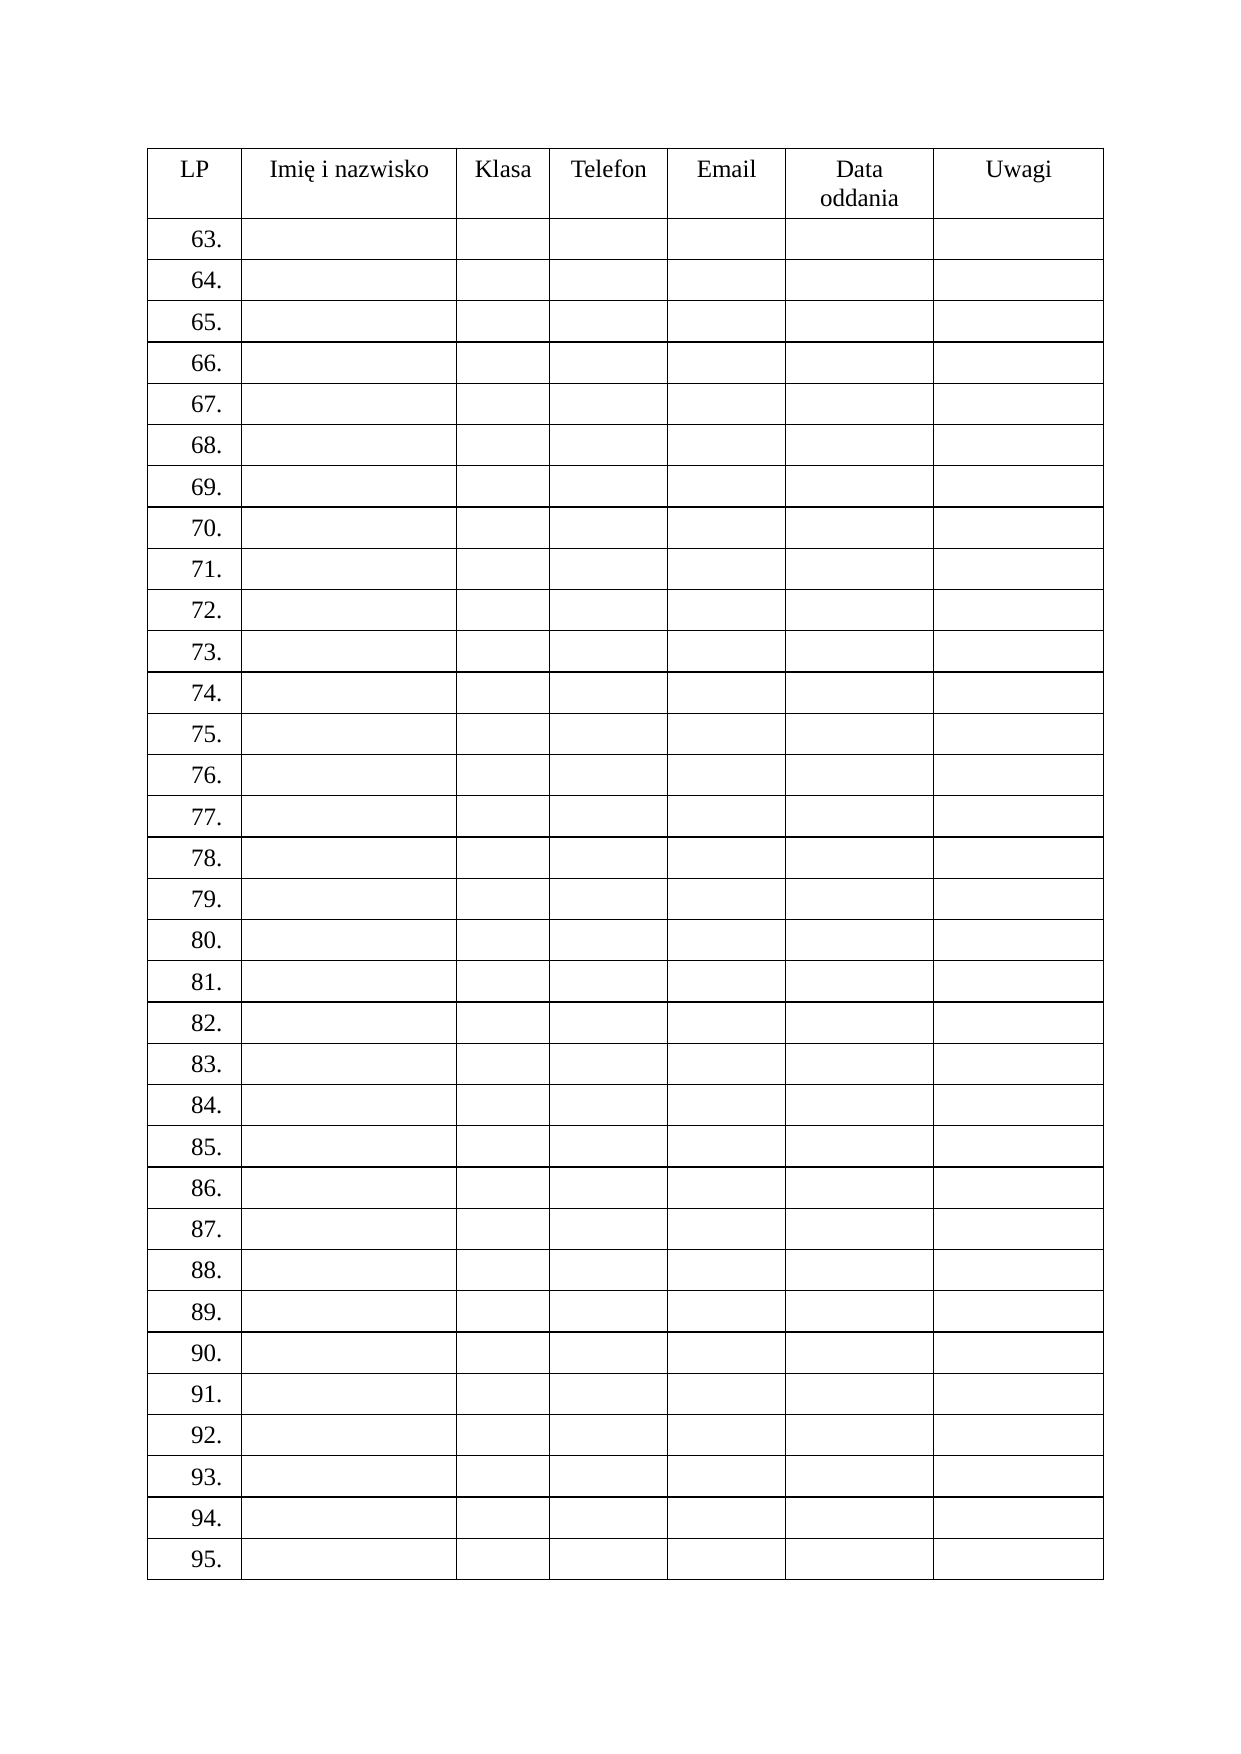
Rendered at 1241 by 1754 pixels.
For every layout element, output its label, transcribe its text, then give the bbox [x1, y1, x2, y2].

table_cell [148, 549, 241, 589]
table_cell [550, 1085, 667, 1125]
table_cell [550, 1291, 667, 1331]
table_cell [457, 1003, 549, 1043]
table_cell [786, 219, 933, 259]
table_cell [242, 631, 456, 671]
table_cell [668, 796, 785, 836]
table_cell [457, 838, 549, 878]
table_cell [786, 1374, 933, 1414]
table_cell [550, 1498, 667, 1538]
table_cell [550, 961, 667, 1001]
table_cell [668, 838, 785, 878]
table_cell [457, 301, 549, 341]
table_cell [550, 1044, 667, 1084]
table_cell [148, 508, 241, 548]
table_cell [242, 301, 456, 341]
table_header Email [668, 149, 785, 218]
table_cell [786, 1291, 933, 1331]
table_cell [550, 590, 667, 630]
table_cell [457, 425, 549, 465]
table_cell [786, 384, 933, 424]
table_cell [934, 961, 1103, 1001]
table_cell [242, 508, 456, 548]
table_cell [457, 879, 549, 919]
table_cell [242, 425, 456, 465]
table_cell [242, 1209, 456, 1249]
table_cell [550, 425, 667, 465]
table_cell [934, 879, 1103, 919]
table_cell [148, 301, 241, 341]
table_cell [786, 1044, 933, 1084]
table_cell [786, 508, 933, 548]
table_cell [148, 260, 241, 300]
table_cell [148, 343, 241, 383]
table_cell [934, 1291, 1103, 1331]
table_cell [786, 755, 933, 795]
table_cell [148, 466, 241, 506]
table_cell [934, 301, 1103, 341]
table_cell [934, 508, 1103, 548]
table_cell [668, 1209, 785, 1249]
table_cell [786, 796, 933, 836]
table_cell [242, 466, 456, 506]
table_cell [934, 796, 1103, 836]
table_cell [786, 1415, 933, 1455]
table_cell [457, 1291, 549, 1331]
table_cell [934, 466, 1103, 506]
table_cell [242, 1126, 456, 1166]
table_cell [668, 260, 785, 300]
table_cell [457, 1456, 549, 1496]
table_cell [786, 549, 933, 589]
table_cell [242, 590, 456, 630]
table_cell [550, 343, 667, 383]
table_cell [934, 673, 1103, 713]
table_cell [242, 1539, 456, 1579]
table_cell [668, 920, 785, 960]
table_cell [934, 1333, 1103, 1373]
table_cell [550, 1003, 667, 1043]
table_cell [550, 466, 667, 506]
table_cell [550, 384, 667, 424]
table_cell [786, 1003, 933, 1043]
table_cell [934, 1126, 1103, 1166]
table_cell [786, 425, 933, 465]
table_cell [934, 920, 1103, 960]
table_cell [668, 1126, 785, 1166]
table_cell [786, 1126, 933, 1166]
table_cell [550, 1415, 667, 1455]
table_cell [242, 755, 456, 795]
table_cell [668, 1456, 785, 1496]
table_cell [148, 631, 241, 671]
table_cell [934, 1250, 1103, 1290]
table_cell [668, 1044, 785, 1084]
table_cell [786, 1539, 933, 1579]
table_cell [148, 838, 241, 878]
table_cell [786, 301, 933, 341]
table_cell [242, 1498, 456, 1538]
table_cell [148, 920, 241, 960]
table_cell [550, 1250, 667, 1290]
table_header Telefon [550, 149, 667, 218]
table_cell [550, 1374, 667, 1414]
table_cell [242, 1168, 456, 1208]
table_cell [242, 1250, 456, 1290]
table_cell [934, 631, 1103, 671]
table_cell [934, 1209, 1103, 1249]
table_cell [457, 1333, 549, 1373]
table_cell [457, 920, 549, 960]
table_cell [668, 466, 785, 506]
table_cell [148, 1374, 241, 1414]
table_cell [242, 673, 456, 713]
table_cell [934, 384, 1103, 424]
table_cell [668, 1539, 785, 1579]
table_cell [786, 714, 933, 754]
table_cell [550, 301, 667, 341]
table_cell [786, 673, 933, 713]
table_cell [148, 1250, 241, 1290]
table_cell [148, 1168, 241, 1208]
table_cell [148, 425, 241, 465]
table_cell [668, 425, 785, 465]
table_cell [148, 1456, 241, 1496]
table_cell [148, 1003, 241, 1043]
table_cell [668, 1498, 785, 1538]
table_cell [668, 508, 785, 548]
table_cell [668, 1168, 785, 1208]
table_cell [786, 631, 933, 671]
table_cell [148, 1539, 241, 1579]
table_cell [668, 673, 785, 713]
table_cell [148, 219, 241, 259]
table_cell [457, 796, 549, 836]
table_cell [148, 879, 241, 919]
table_cell [934, 1498, 1103, 1538]
table_cell [668, 961, 785, 1001]
table_cell [550, 260, 667, 300]
table_cell [457, 1498, 549, 1538]
table_cell [786, 1209, 933, 1249]
table_cell [242, 838, 456, 878]
table_cell [242, 796, 456, 836]
table_cell [148, 1209, 241, 1249]
table_cell [457, 1374, 549, 1414]
table_cell [148, 1126, 241, 1166]
table_cell [148, 755, 241, 795]
table_cell [242, 961, 456, 1001]
table_cell [457, 260, 549, 300]
table_cell [668, 631, 785, 671]
table_cell [242, 1333, 456, 1373]
table_cell [148, 384, 241, 424]
table_cell [242, 879, 456, 919]
table_cell [148, 1291, 241, 1331]
table_cell [457, 631, 549, 671]
table_cell [550, 920, 667, 960]
table_cell [242, 920, 456, 960]
table_cell [457, 1539, 549, 1579]
table_cell [550, 838, 667, 878]
table_cell [550, 1456, 667, 1496]
table_cell [668, 1291, 785, 1331]
table_cell [457, 590, 549, 630]
table_cell [550, 1209, 667, 1249]
table_cell [786, 1333, 933, 1373]
table_cell [786, 1456, 933, 1496]
table_cell [457, 755, 549, 795]
table_cell [550, 1539, 667, 1579]
table_cell [242, 1044, 456, 1084]
table_cell [668, 301, 785, 341]
table_cell [148, 714, 241, 754]
table_cell [550, 673, 667, 713]
table_cell [668, 1333, 785, 1373]
table_cell [550, 219, 667, 259]
table_cell [457, 714, 549, 754]
table_cell [934, 549, 1103, 589]
table_cell [242, 1456, 456, 1496]
table_cell [148, 673, 241, 713]
table_cell [457, 1209, 549, 1249]
table_cell [668, 384, 785, 424]
table_cell [242, 1003, 456, 1043]
table_cell [550, 1168, 667, 1208]
table_cell [148, 1333, 241, 1373]
table_cell [934, 838, 1103, 878]
table_cell [457, 219, 549, 259]
table_cell [457, 1250, 549, 1290]
table_cell [457, 1168, 549, 1208]
table_cell [668, 1374, 785, 1414]
table_header Data oddania [786, 149, 933, 218]
table_cell [550, 549, 667, 589]
table_cell [457, 466, 549, 506]
table_cell [786, 1085, 933, 1125]
table_cell [786, 590, 933, 630]
table_cell [457, 673, 549, 713]
table_cell [668, 714, 785, 754]
table_cell [148, 961, 241, 1001]
table_cell [242, 384, 456, 424]
table_cell [550, 714, 667, 754]
table_cell [242, 219, 456, 259]
table_cell [242, 1374, 456, 1414]
table_cell [550, 755, 667, 795]
table_cell [934, 1044, 1103, 1084]
table_cell [668, 1415, 785, 1455]
table_cell [242, 714, 456, 754]
table_cell [668, 1250, 785, 1290]
table_cell [934, 219, 1103, 259]
table_cell [668, 343, 785, 383]
table_cell [934, 1003, 1103, 1043]
table_cell [934, 1374, 1103, 1414]
table_cell [934, 425, 1103, 465]
table_cell [242, 1085, 456, 1125]
table_cell [786, 1168, 933, 1208]
table_cell [457, 508, 549, 548]
table_cell [242, 1291, 456, 1331]
table_cell [934, 1539, 1103, 1579]
table_cell [786, 879, 933, 919]
table_cell [786, 1498, 933, 1538]
table_cell [457, 343, 549, 383]
table_cell [457, 549, 549, 589]
table_cell [148, 1498, 241, 1538]
table_header Uwagi [934, 149, 1103, 218]
table_cell [786, 260, 933, 300]
table_cell [242, 260, 456, 300]
table_cell [786, 466, 933, 506]
table_cell [550, 879, 667, 919]
table_cell [786, 838, 933, 878]
table_cell [457, 961, 549, 1001]
table_cell [148, 1415, 241, 1455]
table_cell [148, 796, 241, 836]
table_cell [457, 1126, 549, 1166]
table_cell [550, 796, 667, 836]
table_cell [668, 1003, 785, 1043]
table_cell [934, 1085, 1103, 1125]
table_cell [934, 590, 1103, 630]
table_cell [934, 714, 1103, 754]
table_cell [550, 1333, 667, 1373]
table_cell [148, 1044, 241, 1084]
table_cell [457, 1085, 549, 1125]
table_cell [242, 549, 456, 589]
table_cell [934, 1415, 1103, 1455]
table_cell [786, 1250, 933, 1290]
table_cell [668, 879, 785, 919]
table_cell [550, 631, 667, 671]
table_cell [457, 1044, 549, 1084]
table_cell [934, 343, 1103, 383]
table_cell [668, 590, 785, 630]
table_cell [550, 508, 667, 548]
table_cell [786, 920, 933, 960]
table_cell [786, 343, 933, 383]
table_cell [934, 1456, 1103, 1496]
table_cell [457, 1415, 549, 1455]
table_cell [148, 1085, 241, 1125]
table_cell [668, 1085, 785, 1125]
table_cell [242, 1415, 456, 1455]
table_cell [668, 549, 785, 589]
table_cell [550, 1126, 667, 1166]
table_cell [786, 961, 933, 1001]
table_header Imię i nazwisko [242, 149, 456, 218]
table_cell [457, 384, 549, 424]
table_cell [148, 590, 241, 630]
table_header Klasa [457, 149, 549, 218]
table_cell [934, 1168, 1103, 1208]
table_cell [668, 755, 785, 795]
table_cell [242, 343, 456, 383]
table_cell [668, 219, 785, 259]
table_cell [934, 260, 1103, 300]
table_cell [934, 755, 1103, 795]
table_header LP [148, 149, 241, 218]
